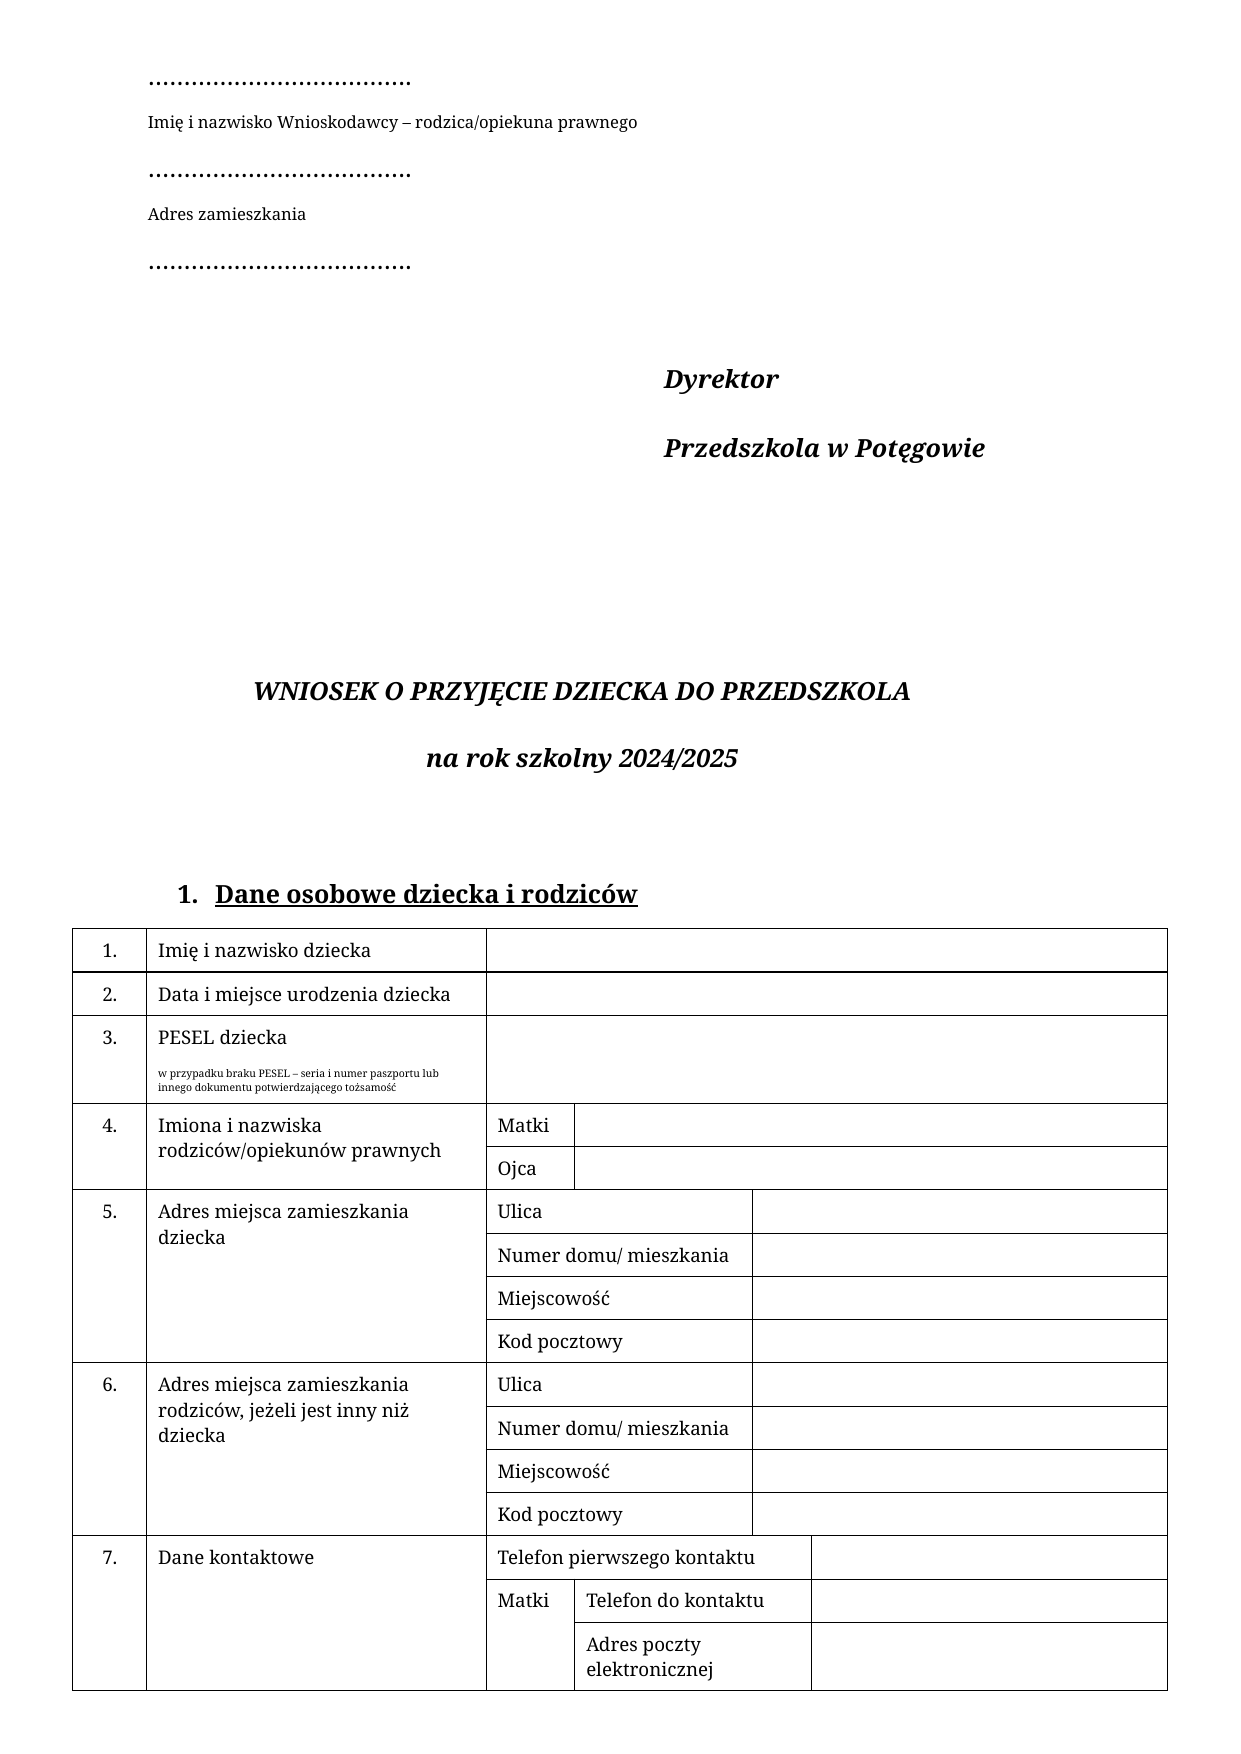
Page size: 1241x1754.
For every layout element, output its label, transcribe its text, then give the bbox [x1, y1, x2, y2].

table_header [487, 929, 1167, 971]
table_cell [753, 1493, 1167, 1535]
table_cell 5. [73, 1190, 146, 1362]
table_cell [753, 1190, 1167, 1233]
table_cell 4. [73, 1104, 146, 1189]
table_cell Ulica [487, 1190, 752, 1233]
table_cell [812, 1580, 1167, 1622]
text ………………………………. [148, 151, 1093, 185]
table_cell Telefon do kontaktu [575, 1580, 811, 1622]
list Dane osobowe dziecka i rodziców [177, 877, 1093, 911]
table_cell Dane kontaktowe [147, 1536, 486, 1690]
table_cell Adres poczty elektronicznej [575, 1623, 811, 1690]
table_cell [753, 1234, 1167, 1276]
table_cell Numer domu/ mieszkania [487, 1234, 752, 1276]
table_cell 3. [73, 1016, 146, 1103]
table_cell 2. [73, 973, 146, 1015]
table_cell Adres miejsca zamieszkania rodziców, jeżeli jest inny niż dziecka [147, 1363, 486, 1535]
table_cell Telefon pierwszego kontaktu [487, 1536, 811, 1578]
table_cell Data i miejsce urodzenia dziecka [147, 973, 486, 1015]
table_cell Numer domu/ mieszkania [487, 1407, 752, 1449]
table_cell [753, 1363, 1167, 1406]
table_cell [575, 1104, 1167, 1146]
text na rok szkolny 2024/2025 [74, 741, 1093, 775]
table_cell Adres miejsca zamieszkania dziecka [147, 1190, 486, 1362]
table_cell Kod pocztowy [487, 1493, 752, 1535]
table_cell [753, 1407, 1167, 1449]
table_cell Matki [487, 1580, 574, 1690]
table_cell [575, 1147, 1167, 1189]
table_cell [812, 1536, 1167, 1578]
table_cell Ojca [487, 1147, 574, 1189]
table_cell [753, 1320, 1167, 1362]
table_header 1. [73, 929, 146, 971]
table_cell 6. [73, 1363, 146, 1535]
table_cell Matki [487, 1104, 574, 1146]
text Przedszkola w Potęgowie [664, 430, 1093, 464]
text WNIOSEK O PRZYJĘCIE DZIECKA DO PRZEDSZKOLA [74, 673, 1093, 707]
table_cell Ulica [487, 1363, 752, 1406]
table_cell Miejscowość [487, 1277, 752, 1319]
table_cell [812, 1623, 1167, 1690]
text ………………………………. [148, 59, 1093, 93]
table_cell [487, 1016, 1167, 1103]
table_cell 7. [73, 1536, 146, 1690]
text Adres zamieszkania [148, 202, 1093, 225]
table_cell [487, 973, 1167, 1015]
table_cell Miejscowość [487, 1450, 752, 1492]
text Imię i nazwisko Wnioskodawcy – rodzica/opiekuna prawnego [148, 111, 1093, 133]
table_cell Imiona i nazwiska rodziców/opiekunów prawnych [147, 1104, 486, 1189]
text ………………………………. [148, 242, 1093, 276]
table_cell Kod pocztowy [487, 1320, 752, 1362]
table_header Imię i nazwisko dziecka [147, 929, 486, 971]
table_cell [753, 1450, 1167, 1492]
table_cell [753, 1277, 1167, 1319]
text Dyrektor [664, 362, 1093, 396]
table_cell PESEL dziecka w przypadku braku PESEL – seria i numer paszportu lub innego dokumentu potwierdzającego tożsamość [147, 1016, 486, 1103]
